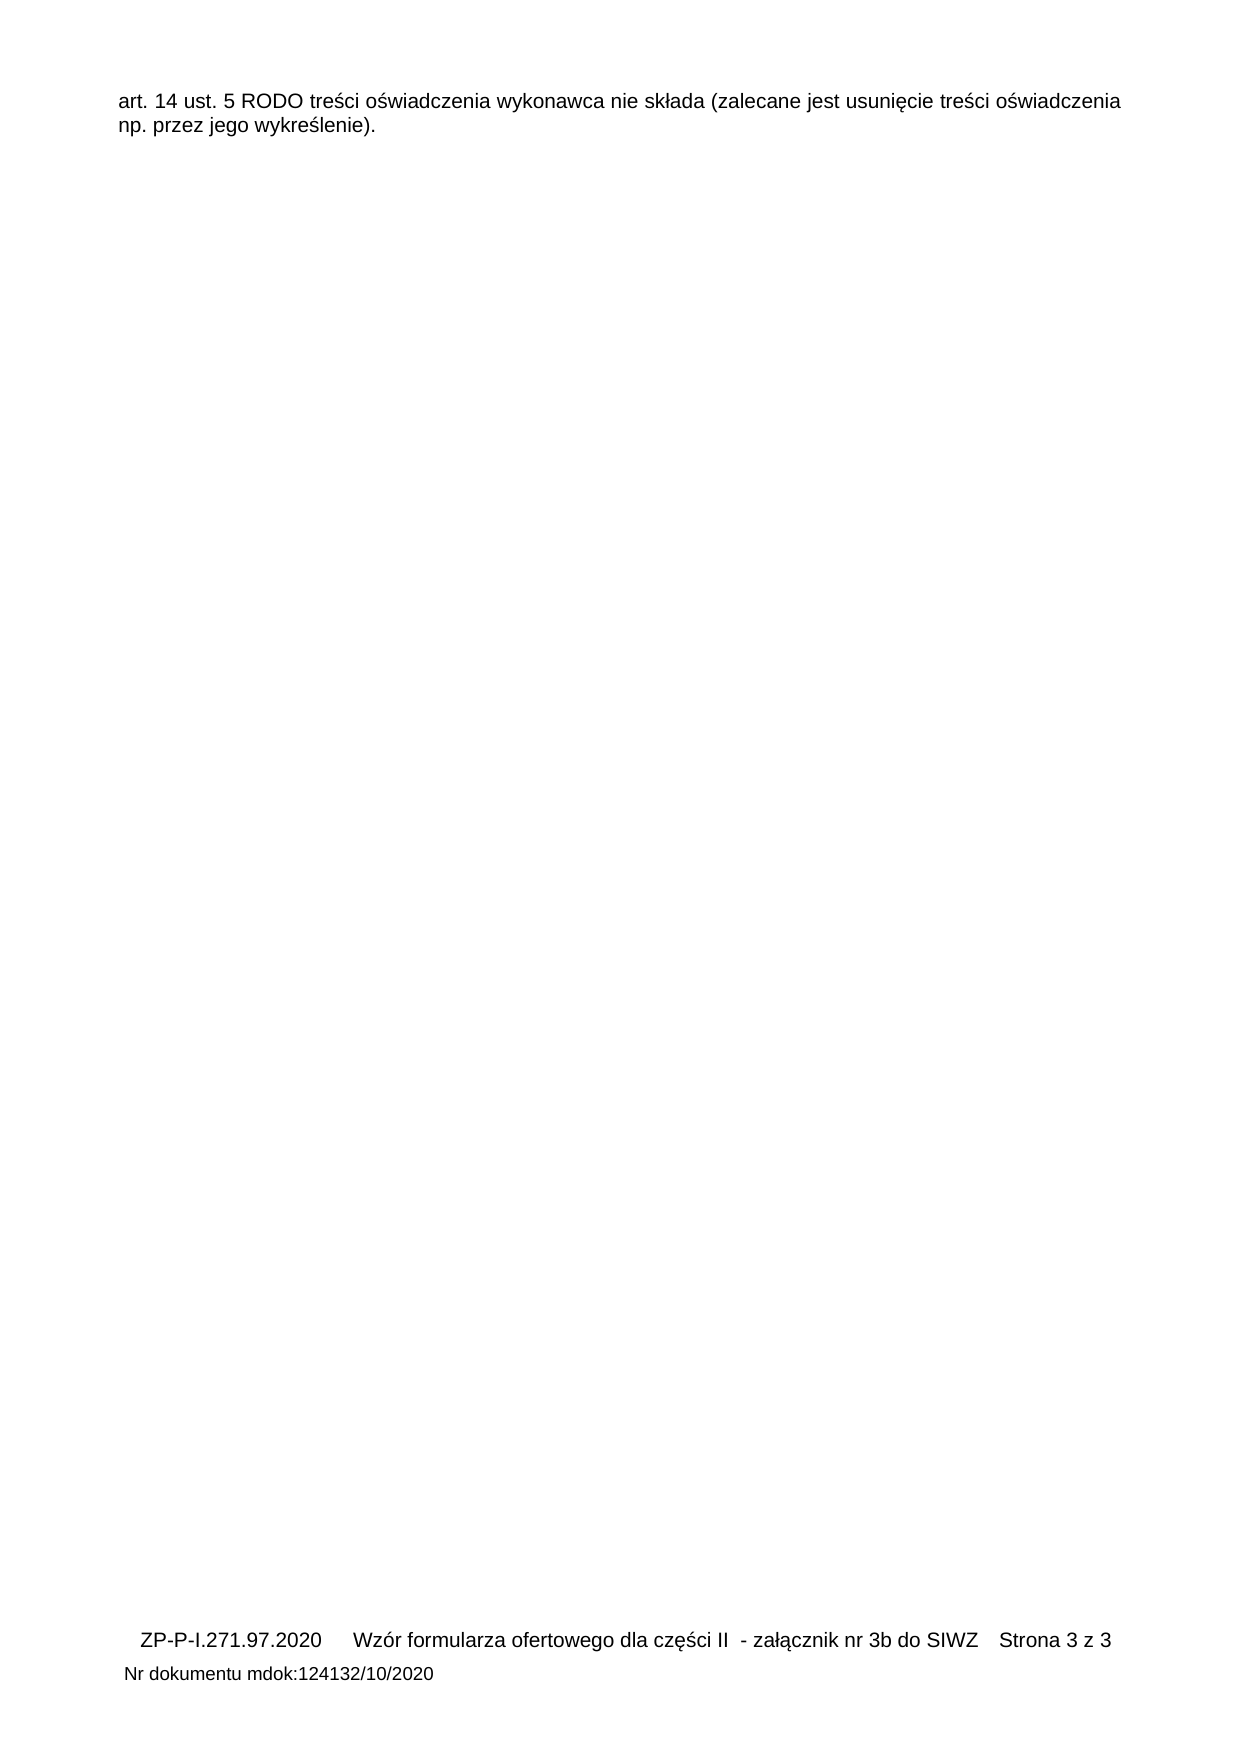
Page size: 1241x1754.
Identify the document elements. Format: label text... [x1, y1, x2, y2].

text art. 14 ust. 5 RODO treści oświadczenia wykonawca nie składa (zalecane jest usunięcie treści oświadczenia np. przez jego wykreślenie). [118, 88, 1122, 136]
